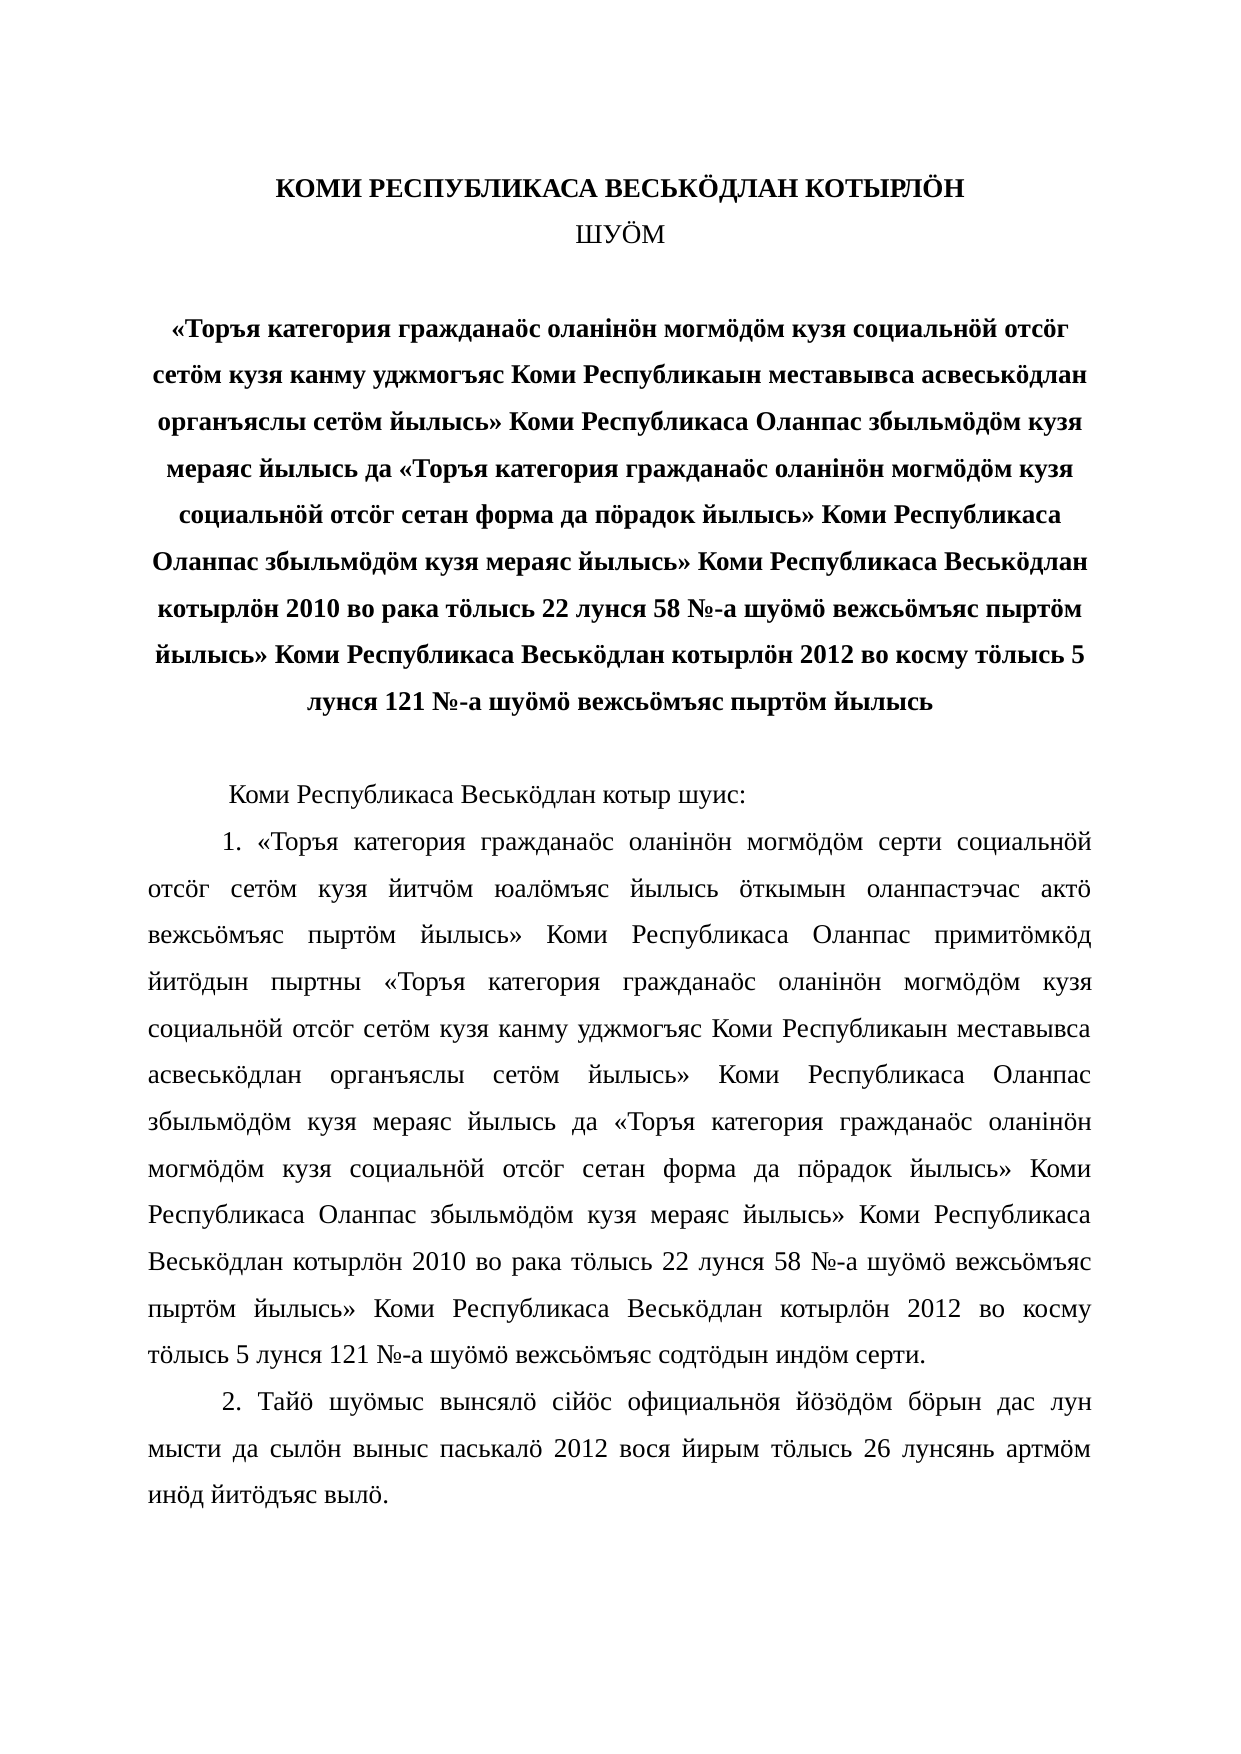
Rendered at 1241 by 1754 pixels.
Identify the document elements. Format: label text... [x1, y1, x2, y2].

title «Торъя категория гражданаöс оланiнöн могмöдöм кузя социальнöй отсöг сетöм кузя канму уджмогъяс Коми Республикаын меставывса асвеськöдлан органъяслы сетӧм йылысь» Коми Республикаса Оланпас збыльмöдöм кузя мераяс йылысь да «Торъя категория гражданаöс оланiнöн могмöдöм кузя социальнöй отсöг сетан форма да пöрадок йылысь» Коми Республикаса Оланпас збыльмöдöм кузя мераяс йылысь» Коми Республикаса Веськöдлан котырлöн 2010 во рака тöлысь 22 лунся 58 №-а шуöмö вежсьöмъяс пыртöм йылысь» Коми Республикаса Веськӧдлан котырлӧн 2012 во косму тӧлысь 5 лунся 121 №-а шуӧмӧ вежсьӧмъяс пыртӧм йылысь [148, 312, 1092, 716]
title Коми Республикаса Веськöдлан котыр шуис: [148, 778, 1092, 809]
text 1. «Торъя категория гражданаöс оланiнöн могмöдöм серти социальнöй отсöг сетöм кузя йитчӧм юалӧмъяс йылысь ӧткымын оланпастэчас актӧ вежсьӧмъяс пыртӧм йылысь» Коми Республикаса Оланпас примитӧмкӧд йитӧдын пыртны «Торъя категория гражданаöс оланiнöн могмöдöм кузя социальнöй отсöг сетöм кузя канму уджмогъяс Коми Республикаын меставывса асвеськöдлан органъяслы сетӧм йылысь» Коми Республикаса Оланпас збыльмöдöм кузя мераяс йылысь да «Торъя категория гражданаöс оланiнöн могмöдöм кузя социальнöй отсöг сетан форма да пöрадок йылысь» Коми Республикаса Оланпас збыльмöдöм кузя мераяс йылысь» Коми Республикаса Веськöдлан котырлöн 2010 во рака тöлысь 22 лунся 58 №-а шуöмö вежсьöмъяс пыртöм йылысь» Коми Республикаса Веськӧдлан котырлӧн 2012 во косму тӧлысь 5 лунся 121 №-а шуӧмӧ вежсьӧмъяс содтӧдын индӧм серти. [148, 825, 1092, 1369]
text 2. Тайö шуöмыс вынсялö сiйöс официальнöя йöзöдӧм бӧрын дас лун мысти да сылöн выныс паськалö 2012 вося йирым тöлысь 26 лунсянь артмöм инöд йитöдъяс вылö. [148, 1385, 1092, 1509]
subtitle КОМИ РЕСПУБЛИКАСА ВЕСЬКÖДЛАН КОТЫРЛÖН [148, 172, 1092, 203]
subtitle ШУÖМ [148, 218, 1092, 249]
